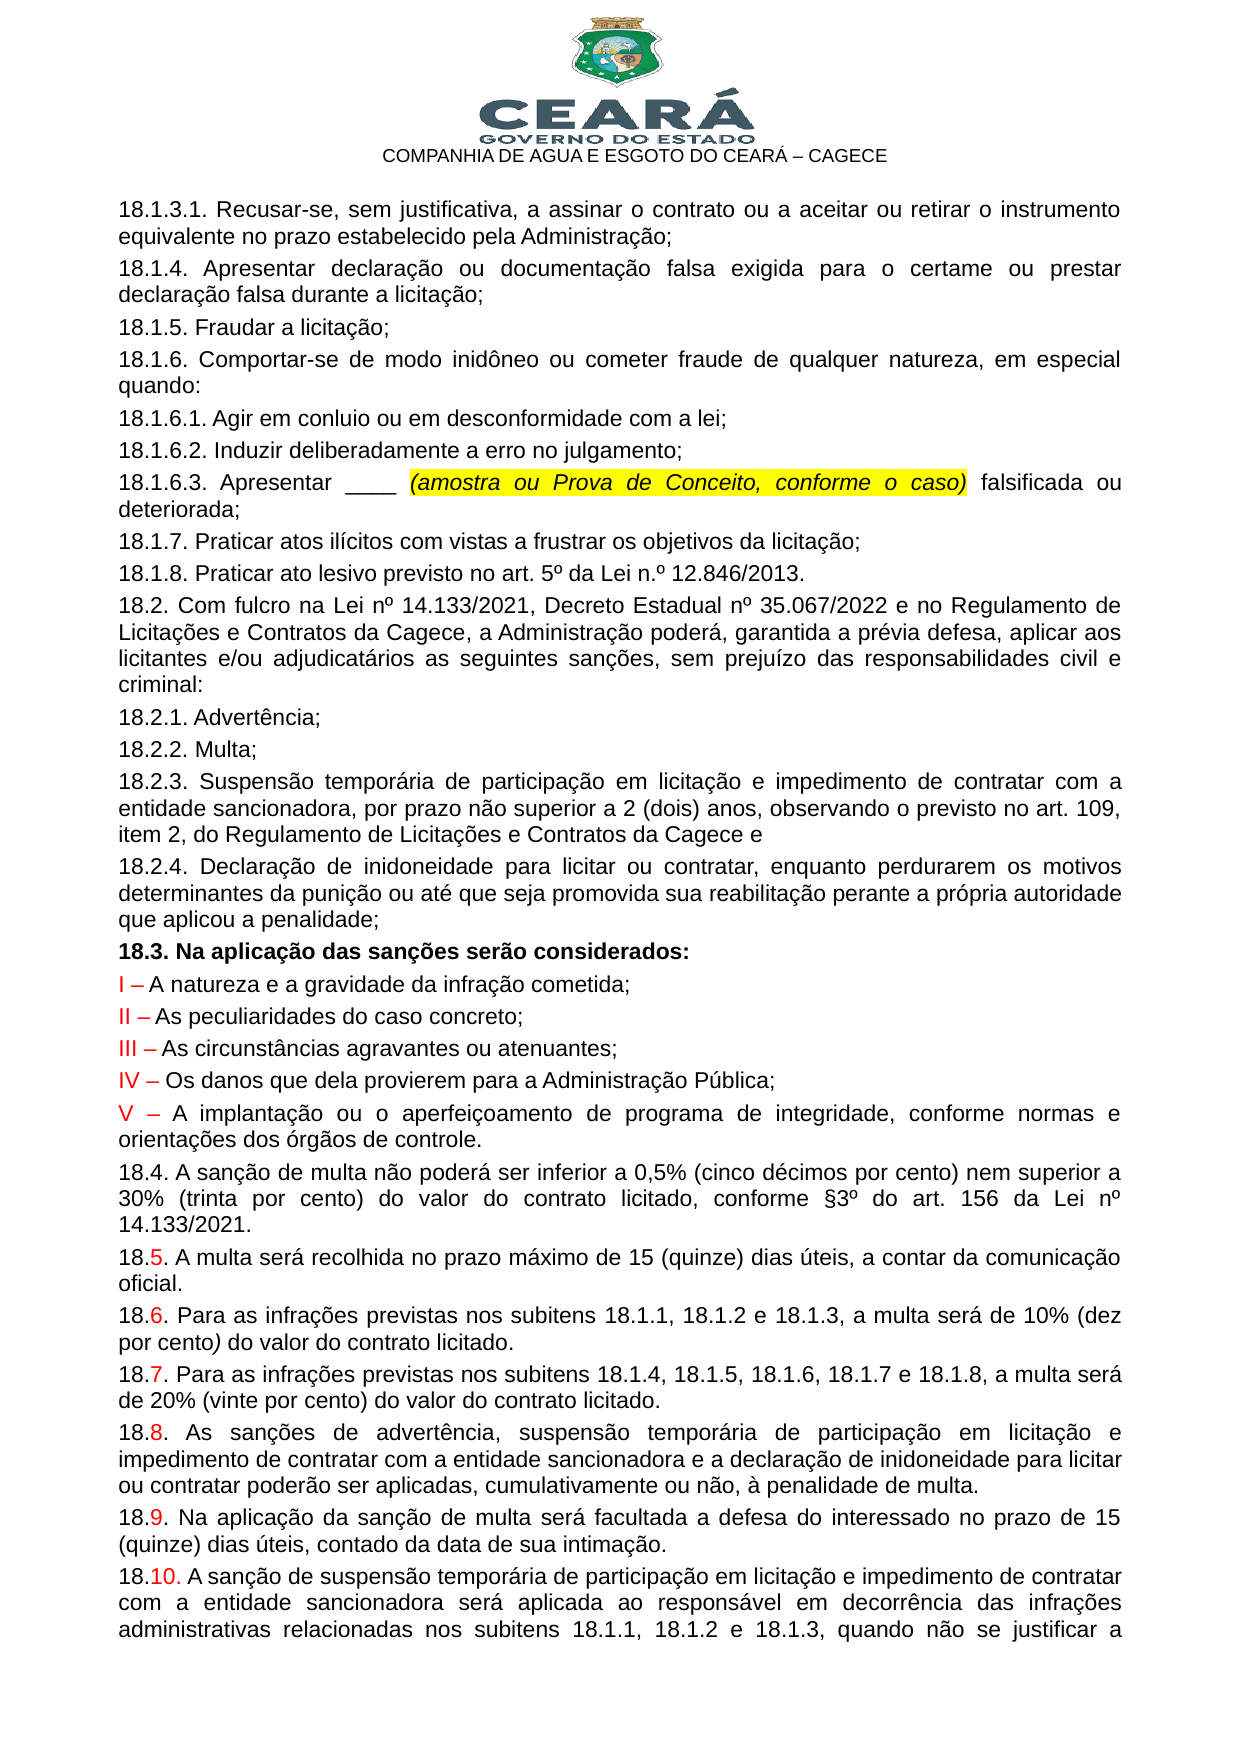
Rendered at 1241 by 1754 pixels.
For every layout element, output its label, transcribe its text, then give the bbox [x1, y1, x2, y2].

text 18.2. Com fulcro na Lei nº 14.133/2021, Decreto Estadual nº 35.067/2022 e no Regulamento de Licitações e Contratos da Cagece, a Administração poderá, garantida a prévia defesa, aplicar aos licitantes e/ou adjudicatários as seguintes sanções, sem prejuízo das responsabilidades civil e criminal: [118, 592, 1122, 698]
text 18.10. A sanção de suspensão temporária de participação em licitação e impedimento de contratar com a entidade sancionadora será aplicada ao responsável em decorrência das infrações administrativas relacionadas nos subitens 18.1.1, 18.1.2 e 18.1.3, quando não se justificar a [118, 1563, 1122, 1642]
text 18.2.2. Multa; [118, 736, 1122, 762]
text 18.1.6.2. Induzir deliberadamente a erro no julgamento; [118, 437, 1122, 463]
text 18.3. Na aplicação das sanções serão considerados: [118, 938, 1122, 965]
text 18.1.4. Apresentar declaração ou documentação falsa exigida para o certame ou prestar declaração falsa durante a licitação; [118, 255, 1122, 308]
text 18.8. As sanções de advertência, suspensão temporária de participação em licitação e impedimento de contratar com a entidade sancionadora e a declaração de inidoneidade para licitar ou contratar poderão ser aplicadas, cumulativamente ou não, à penalidade de multa. [118, 1419, 1122, 1498]
text 18.1.5. Fraudar a licitação; [118, 314, 1122, 340]
text 18.2.1. Advertência; [118, 704, 1122, 730]
text 18.6. Para as infrações previstas nos subitens 18.1.1, 18.1.2 e 18.1.3, a multa será de 10% (dez por cento) do valor do contrato licitado. [118, 1302, 1122, 1355]
text 18.4. A sanção de multa não poderá ser inferior a 0,5% (cinco décimos por cento) nem superior a 30% (trinta por cento) do valor do contrato licitado, conforme §3º do art. 156 da Lei nº 14.133/2021. [118, 1158, 1122, 1237]
text II – As peculiaridades do caso concreto; [118, 1003, 1122, 1029]
text 18.1.6. Comportar-se de modo inidôneo ou cometer fraude de qualquer natureza, em especial quando: [118, 346, 1122, 399]
text 18.9. Na aplicação da sanção de multa será facultada a defesa do interessado no prazo de 15 (quinze) dias úteis, contado da data de sua intimação. [118, 1504, 1122, 1557]
text 18.2.4. Declaração de inidoneidade para licitar ou contratar, enquanto perdurarem os motivos determinantes da punição ou até que seja promovida sua reabilitação perante a própria autoridade que aplicou a penalidade; [118, 853, 1122, 932]
text 18.1.6.3. Apresentar ____ (amostra ou Prova de Conceito, conforme o caso) falsificada ou deteriorada; [118, 469, 1122, 522]
text 18.1.3.1. Recusar-se, sem justificativa, a assinar o contrato ou a aceitar ou retirar o instrumento equivalente no prazo estabelecido pela Administração; [118, 196, 1122, 249]
text IV – Os danos que dela provierem para a Administração Pública; [118, 1067, 1122, 1094]
text III – As circunstâncias agravantes ou atenuantes; [118, 1035, 1122, 1062]
text 18.1.6.1. Agir em conluio ou em desconformidade com a lei; [118, 404, 1122, 431]
text 18.5. A multa será recolhida no prazo máximo de 15 (quinze) dias úteis, a contar da comunicação oficial. [118, 1243, 1122, 1296]
text V – A implantação ou o aperfeiçoamento de programa de integridade, conforme normas e orientações dos órgãos de controle. [118, 1100, 1122, 1152]
text 18.1.7. Praticar atos ilícitos com vistas a frustrar os objetivos da licitação; [118, 528, 1122, 554]
text 18.1.8. Praticar ato lesivo previsto no art. 5º da Lei n.º 12.846/2013. [118, 560, 1122, 586]
text I – A natureza e a gravidade da infração cometida; [118, 971, 1122, 997]
text 18.2.3. Suspensão temporária de participação em licitação e impedimento de contratar com a entidade sancionadora, por prazo não superior a 2 (dois) anos, observando o previsto no art. 109, item 2, do Regulamento de Licitações e Contratos da Cagece e [118, 768, 1122, 847]
picture [453, 12, 782, 148]
text 18.7. Para as infrações previstas nos subitens 18.1.4, 18.1.5, 18.1.6, 18.1.7 e 18.1.8, a multa será de 20% (vinte por cento) do valor do contrato licitado. [118, 1361, 1122, 1413]
